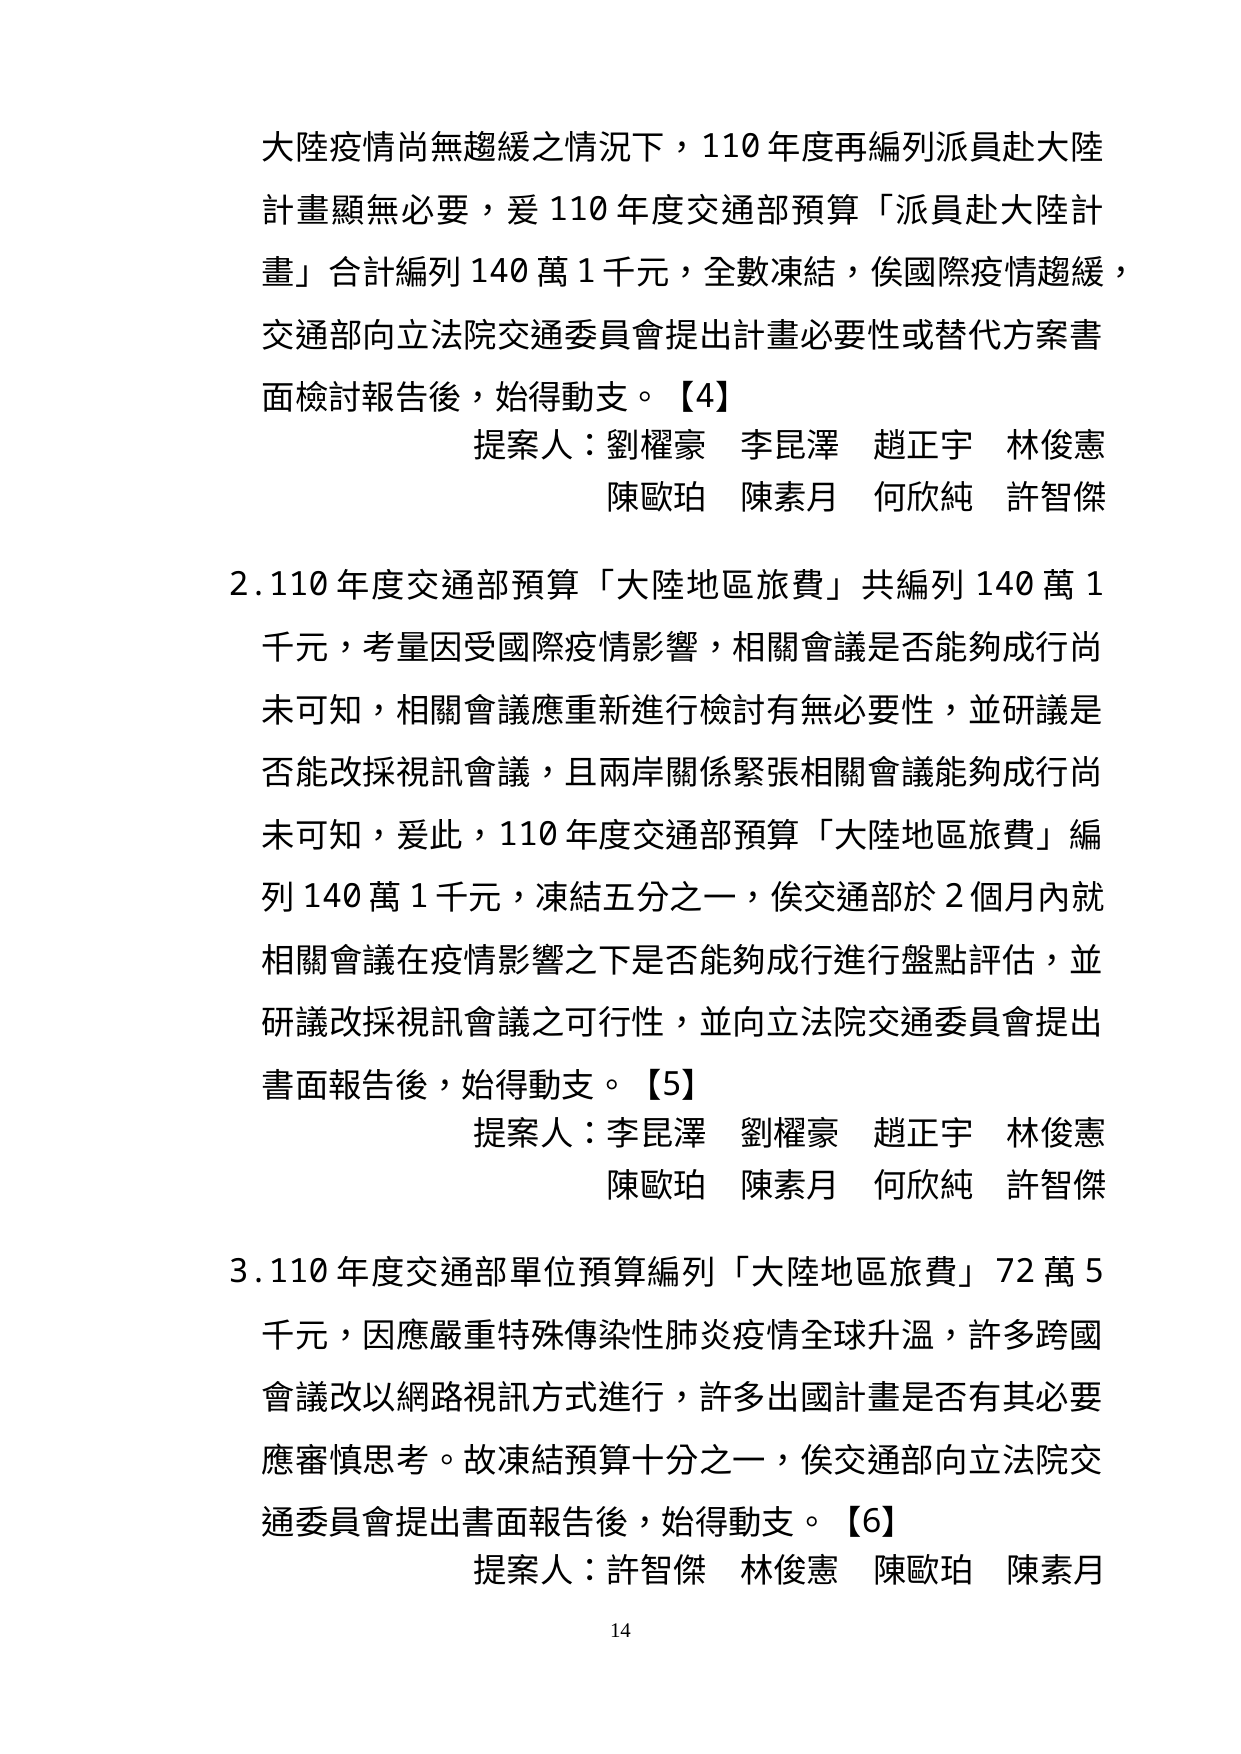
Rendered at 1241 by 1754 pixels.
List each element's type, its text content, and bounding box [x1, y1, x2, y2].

text 提案人：李昆澤 劉櫂豪 趙正宇 林俊憲 陳歐珀 陳素月 何欣純 許智傑 [473, 1103, 1117, 1207]
text 3.110年度交通部單位預算編列「大陸地區旅費」72萬5千元，因應嚴重特殊傳染性肺炎疫情全球升溫，許多跨國會議改以網路視訊方式進行，許多出國計畫是否有其必要，應審慎思考。故凍結預算十分之一，俟交通部向立法院交通委員會提出書面報告後，始得動支。【6】 [228, 1228, 1104, 1541]
text 1.110年度交通部預算「派員赴大陸計畫」合計編列140萬1千元，109年度因嚴重特殊傳染性肺炎疫情影響，出國計畫多數無法如期執行，或改視訊會議辦理，在國際及大陸疫情尚無趨緩之情況下，110年度再編列派員赴大陸計畫顯無必要，爰110年度交通部預算「派員赴大陸計畫」合計編列140萬1千元，全數凍結，俟國際疫情趨緩，交通部向立法院交通委員會提出計畫必要性或替代方案書面檢討報告後，始得動支。【4】 [228, 103, 1104, 416]
text 提案人：劉櫂豪 李昆澤 趙正宇 林俊憲 陳歐珀 陳素月 何欣純 許智傑 [473, 416, 1117, 520]
text 提案人：許智傑 林俊憲 陳歐珀 陳素月 [473, 1541, 1117, 1593]
text 2.110年度交通部預算「大陸地區旅費」共編列140萬1千元，考量因受國際疫情影響，相關會議是否能夠成行尚未可知，相關會議應重新進行檢討有無必要性，並研議是否能改採視訊會議，且兩岸關係緊張相關會議能夠成行尚未可知，爰此，110年度交通部預算「大陸地區旅費」編列140萬1千元，凍結五分之一，俟交通部於2個月內就相關會議在疫情影響之下是否能夠成行進行盤點評估，並研議改採視訊會議之可行性，並向立法院交通委員會提出書面報告後，始得動支。【5】 [228, 541, 1104, 1103]
